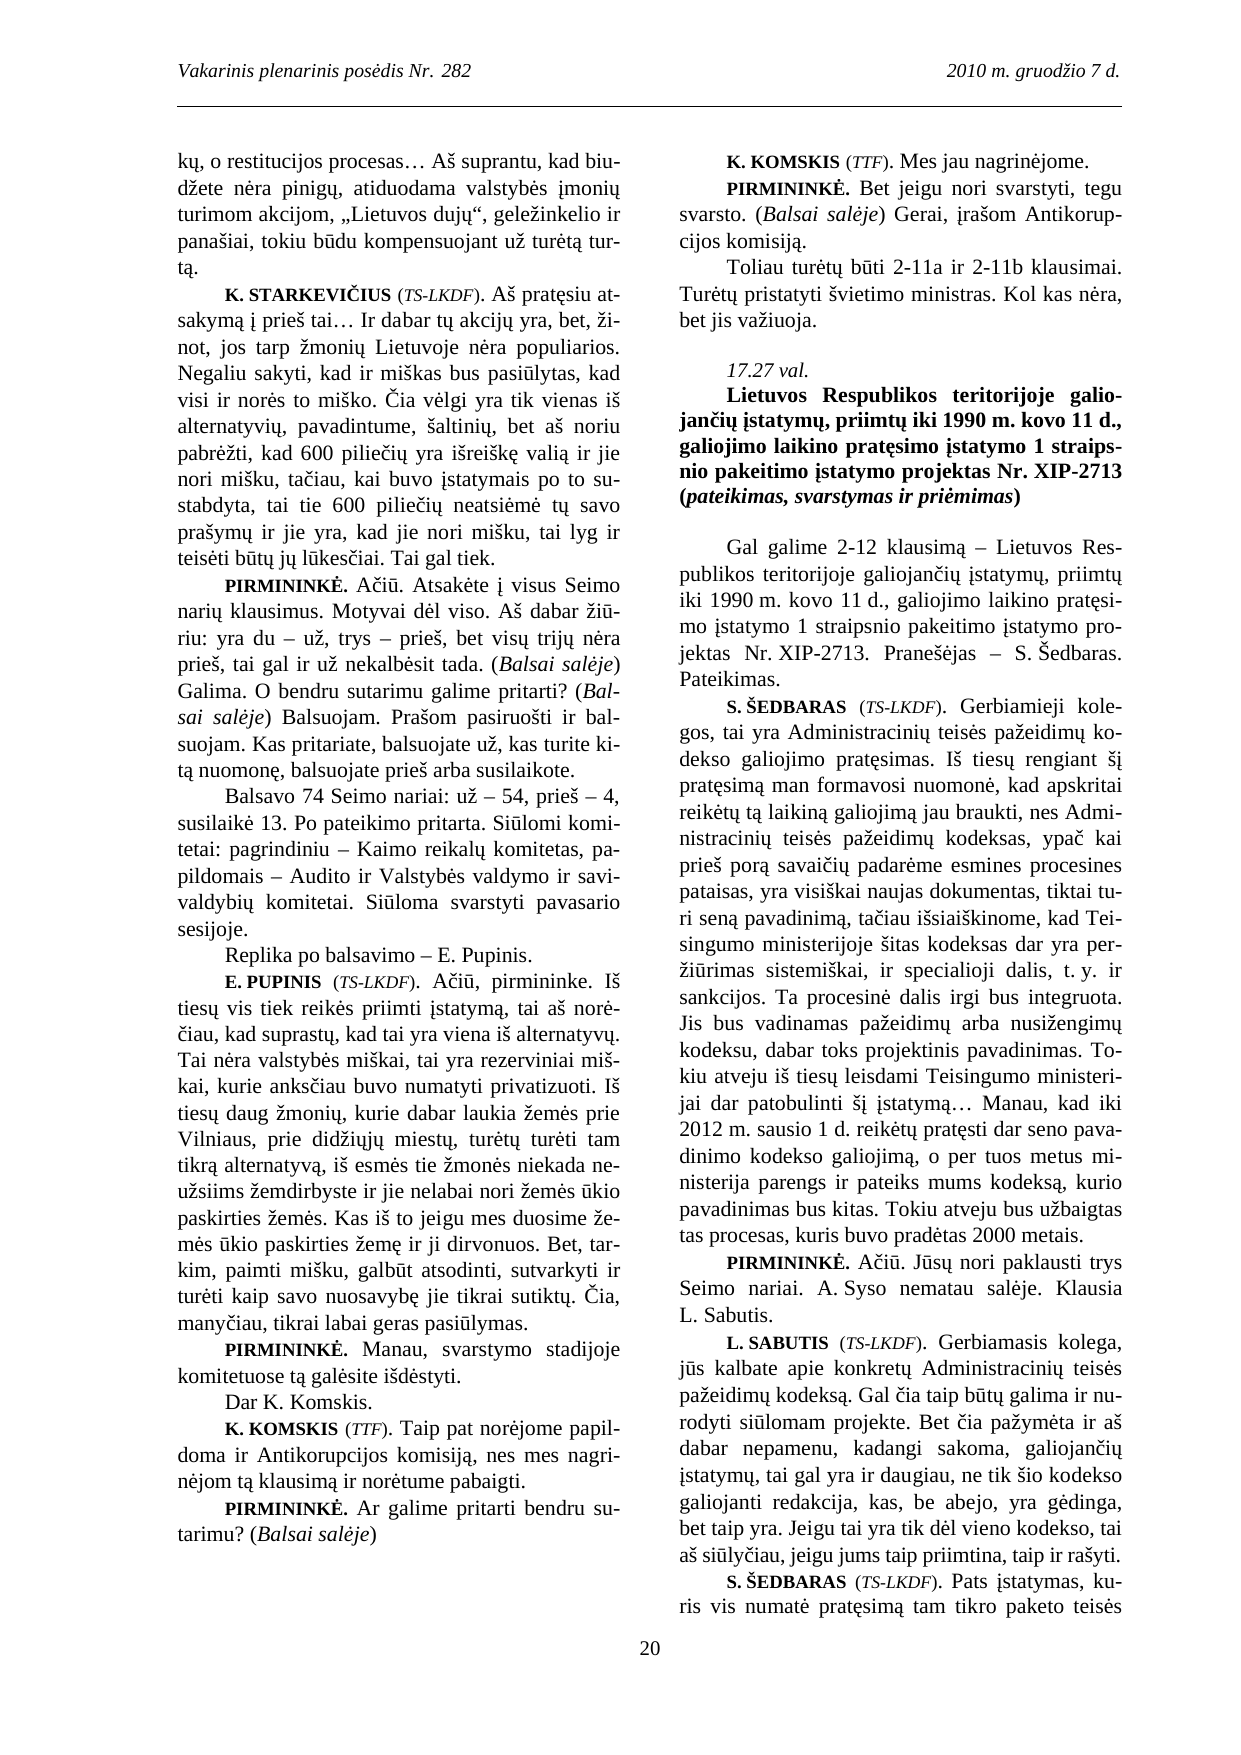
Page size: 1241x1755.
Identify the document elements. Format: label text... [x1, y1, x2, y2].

text Dar K. Koms­kis. [177, 1388, 620, 1414]
text 17.27 val. [726, 358, 1122, 382]
text K. KOMSKIS (TTF). Taip pat no­rė­jo­me pa­pil­do­ma ir An­ti­ko­rup­ci­jos ko­mi­si­ją, nes mes nag­ri­nė­jom tą klau­si­mą ir no­rė­tu­me pa­baig­ti. [177, 1414, 620, 1494]
text Gal ga­li­me 2-12 klau­si­mą – Lie­tu­vos Res­pub­li­kos te­ri­to­ri­jo­je ga­lio­jan­čių įsta­ty­mų, pri­im­tų iki 1990 m. ko­vo 11 d., ga­lio­ji­mo lai­ki­no pra­tę­si­mo įsta­ty­mo 1 straips­nio pa­kei­ti­mo įsta­ty­mo pro­jek­tas Nr. XIP-2713. Pra­ne­šė­jas – S. Šed­ba­ras. Pa­tei­ki­mas. [679, 533, 1122, 692]
text Bal­sa­vo 74 Sei­mo na­riai: už – 54, prieš – 4, su­si­lai­kė 13. Po pa­tei­ki­mo pri­tar­ta. Siū­lo­mi ko­mi­te­tai: pa­grin­di­niu – Kai­mo rei­ka­lų ko­mi­te­tas, pa­pil­do­mais – Au­di­to ir Vals­ty­bės val­dy­mo ir sa­vi­val­dy­bių ko­mi­te­tai. Siū­lo­ma svars­ty­ti pa­va­sa­rio se­sijo­je. [177, 783, 620, 941]
text PIRMININKĖ. Bet jei­gu no­ri svars­ty­ti, te­gu svars­to. (Bal­sai sa­lė­je) Ge­rai, įra­šom An­ti­ko­rup­ci­jos ko­mi­si­ją. [679, 174, 1122, 253]
text S. ŠEDBARAS (TS-LKDF). Ger­bia­mie­ji ko­le­gos, tai yra Ad­mi­nist­ra­ci­nių tei­sės pa­žei­di­mų ko­dek­so ga­lio­ji­mo pra­tę­si­mas. Iš tie­sų ren­giant šį pra­tę­si­mą man for­ma­vo­si nuo­mo­nė, kad ap­skri­tai rei­kė­tų tą lai­ki­ną ga­lio­ji­mą jau brauk­ti, nes Ad­mi­nist­ra­ci­nių tei­sės pa­žei­di­mų ko­dek­sas, ypač kai prieš po­rą sa­vai­čių pa­da­rė­me es­mi­nes pro­ce­si­nes pa­tai­sas, yra vi­siš­kai nau­jas do­ku­men­tas, tik­tai tu­ri se­ną pa­va­di­ni­mą, ta­čiau iš­si­aiš­ki­no­me, kad Tei­sin­gu­mo mi­nis­te­ri­jo­je ši­tas ko­dek­sas dar yra per­žiū­ri­mas sis­te­miš­kai, ir spe­cia­lio­ji da­lis, t. y. ir sank­ci­jos. Ta pro­ce­si­nė da­lis ir­gi bus in­teg­ruo­ta. Jis bus va­di­na­mas pa­žei­di­mų ar­ba nu­si­žen­gi­mų ko­dek­su, da­bar toks pro­jek­ti­nis pa­va­di­ni­mas. To­kiu at­ve­ju iš tie­sų leis­da­mi Tei­sin­gu­mo mi­nis­te­ri­jai dar pa­to­bu­lin­ti šį įsta­ty­mą… Ma­nau, kad iki 2012 m. sau­sio 1 d. rei­kė­tų pra­tęs­ti dar se­no pa­va­di­ni­mo ko­dek­so ga­lio­ji­mą, o per tuos me­tus mi­nis­te­ri­ja pa­rengs ir pa­teiks mums ko­dek­są, ku­rio pa­va­di­ni­mas bus ki­tas. To­kiu at­ve­ju bus už­baig­tas tas pro­ce­sas, ku­ris bu­vo pra­dė­tas 2000 me­tais. [679, 692, 1122, 1248]
text K. STARKEVIČIUS (TS-LKDF). Aš pra­tę­siu at­sa­ky­mą į prieš tai… Ir da­bar tų ak­ci­jų yra, bet, ži­not, jos tarp žmo­nių Lie­tu­vo­je nė­ra po­pu­lia­rios. Ne­ga­liu sa­ky­ti, kad ir miš­kas bus pa­siū­ly­tas, kad vi­si ir no­rės to miš­ko. Čia vėl­gi yra tik vie­nas iš al­ter­na­ty­vių, pa­va­din­tu­me, šal­ti­nių, bet aš no­riu pa­brėž­ti, kad 600 pi­lie­čių yra iš­reiš­kę va­lią ir jie no­ri miš­ku, ta­čiau, kai bu­vo įsta­ty­mais po to su­stab­dy­ta, tai tie 600 pi­lie­čių ne­at­si­ė­mė tų sa­vo pra­šy­mų ir jie yra, kad jie no­ri miš­ku, tai lyg ir tei­sė­ti bū­tų jų lū­kes­čiai. Tai gal tiek. [177, 280, 620, 571]
text PIRMININKĖ. Ma­nau, svars­ty­mo sta­di­jo­je ko­mi­te­tuo­se tą ga­lė­si­te iš­dės­ty­ti. [177, 1335, 620, 1388]
text PIRMININKĖ. Ačiū. At­sa­kė­te į vi­sus Sei­mo na­rių klau­si­mus. Mo­ty­vai dėl vi­so. Aš da­bar žiū­riu: yra du – už, trys – prieš, bet vi­sų tri­jų nė­ra prieš, tai gal ir už ne­kal­bė­sit ta­da. (Bal­sai sa­lė­je) Ga­li­ma. O ben­dru su­ta­ri­mu ga­li­me pri­tar­ti? (Bal­sai sa­lė­je) Bal­suo­jam. Pra­šom pa­si­ruoš­ti ir bal­suo­jam. Kas pri­ta­ria­te, bal­suo­ja­te už, kas tu­ri­te ki­tą nuo­mo­nę, bal­suo­ja­te prieš ar­ba su­si­lai­ko­te. [177, 571, 620, 783]
text L. SABUTIS (TS-LKDF). Ger­bia­ma­sis ko­le­ga, jūs kal­ba­te apie kon­kre­tų Ad­mi­nist­ra­ci­nių tei­sės pa­žei­di­mų ko­dek­są. Gal čia taip bū­tų ga­li­ma ir nu­ro­dy­ti siū­lo­mam pro­jek­te. Bet čia pa­žy­mė­ta ir aš da­bar ne­pa­me­nu, ka­dan­gi sa­ko­ma, ga­lio­jan­čių įsta­ty­mų, tai gal yra ir dau­giau, ne tik šio ko­dek­so ga­lio­jan­ti re­dak­ci­ja, kas, be abe­jo, yra gė­din­ga, bet taip yra. Jei­gu tai yra tik dėl vie­no ko­dek­so, tai aš siū­ly­čiau, jei­gu jums taip pri­im­ti­na, taip ir ra­šy­ti. [679, 1328, 1122, 1568]
text Lie­tu­vos Res­pub­li­kos te­ri­to­ri­jo­je ga­lio­jan­čių įsta­ty­mų, pri­im­tų iki 1990 m. ko­vo 11 d., ga­lio­ji­mo lai­ki­no pra­tę­si­mo įsta­ty­mo 1 straips­nio pa­kei­ti­mo įsta­ty­mo pro­jek­tas Nr. XIP-2713 (pa­tei­ki­mas, svars­ty­mas ir pri­ėmi­mas) [679, 382, 1122, 508]
text Re­pli­ka po bal­sa­vi­mo – E. Pu­pi­nis. [177, 941, 620, 968]
text E. PUPINIS (TS-LKDF). Ačiū, pir­mi­nin­ke. Iš tie­sų vis tiek rei­kės pri­im­ti įsta­ty­mą, tai aš no­rė­čiau, kad su­pras­tų, kad tai yra vie­na iš al­ter­na­ty­vų. Tai nė­ra vals­ty­bės miš­kai, tai yra re­zer­vi­niai miš­kai, ku­rie anks­čiau bu­vo nu­ma­ty­ti pri­va­ti­zuo­ti. Iš tie­sų daug žmo­nių, ku­rie da­bar lau­kia že­mės prie Vil­niaus, prie di­džių­jų mies­tų, tu­rė­tų tu­rė­ti tam tik­rą al­ter­na­ty­vą, iš es­mės tie žmo­nės nie­ka­da ne­už­si­ims žem­dir­bys­te ir jie ne­la­bai no­ri že­mės ūkio pa­skir­ties že­mės. Kas iš to jei­gu mes duo­si­me že­mės ūkio pa­skir­ties že­mę ir ji dir­vo­nuos. Bet, tar­kim, pa­im­ti miš­ku, gal­būt at­so­din­ti, su­tvar­ky­ti ir tu­rė­ti kaip sa­vo nuo­sa­vy­bę jie tik­rai su­tik­tų. Čia, ma­ny­čiau, tik­rai la­bai ge­ras pa­siū­ly­mas. [177, 968, 620, 1335]
text K. KOMSKIS (TTF). Mes jau nag­ri­nė­jo­me. [679, 148, 1122, 174]
text PIRMININKĖ. Ačiū. Jū­sų no­ri pa­klaus­ti trys Sei­mo na­riai. A. Sy­so ne­ma­tau sa­lė­je. Klau­sia L. Sa­bu­tis. [679, 1248, 1122, 1328]
text S. ŠEDBARAS (TS-LKDF). Pats įsta­ty­mas, ku­ris vis nu­ma­tė pra­tę­si­mą tam tik­ro pa­ke­to tei­sės [679, 1568, 1122, 1618]
text PIRMININKĖ. Ar ga­li­me pri­tar­ti ben­dru su­ta­ri­mu? (Bal­sai sa­lė­je) [177, 1494, 620, 1547]
text kų, o res­ti­tu­ci­jos pro­ce­sas… Aš su­pran­tu, kad biu­dže­te nė­ra pi­ni­gų, ati­duo­da­ma vals­ty­bės įmo­nių tu­ri­mom ak­ci­jom, „Lie­tu­vos du­jų“, ge­le­žin­ke­lio ir pa­na­šiai, to­kiu bū­du kom­pen­suo­jant už tu­rė­tą tur­tą. [177, 148, 620, 280]
text To­liau tu­rė­tų bū­ti 2-11a ir 2-11b klau­si­mai. Tu­rė­tų pri­sta­ty­ti švie­ti­mo mi­nist­ras. Kol kas nė­ra, bet jis va­žiuo­ja. [679, 253, 1122, 333]
